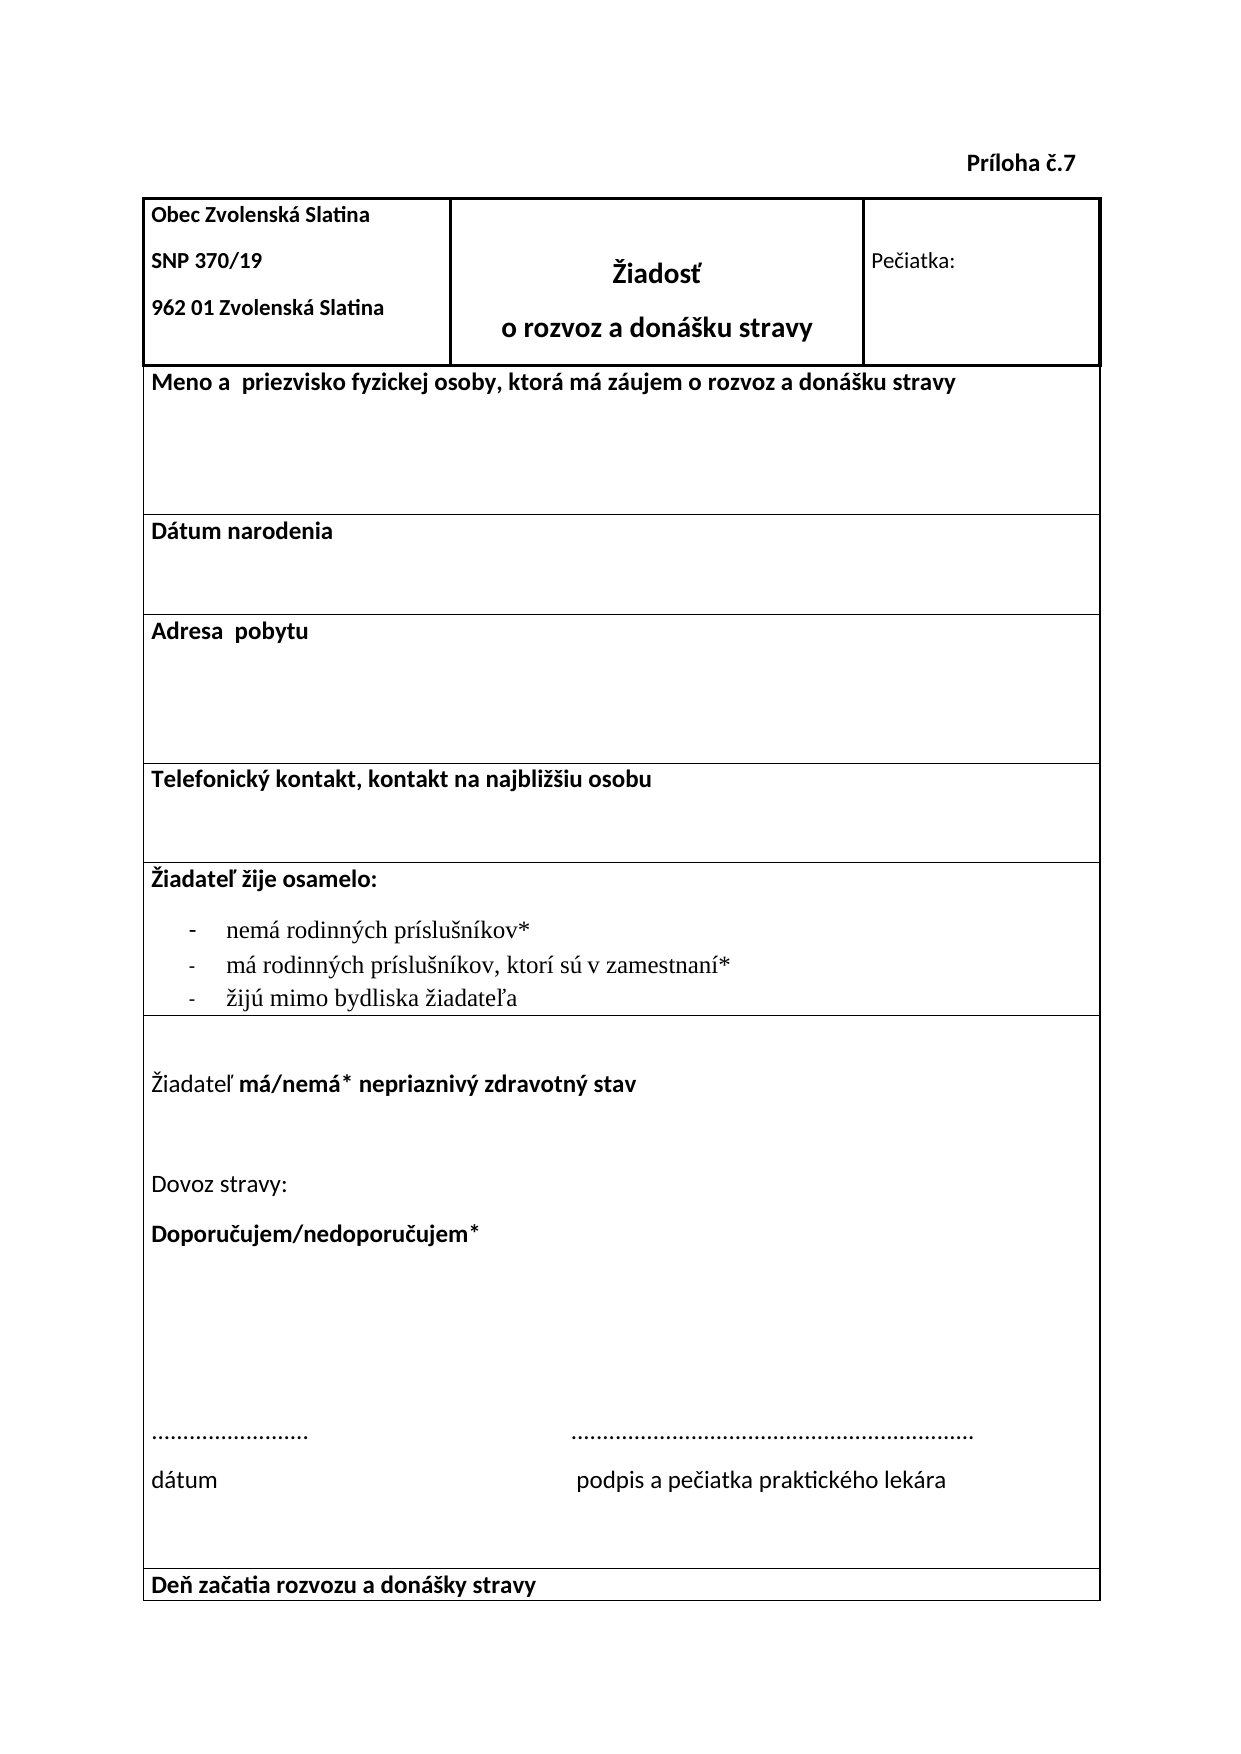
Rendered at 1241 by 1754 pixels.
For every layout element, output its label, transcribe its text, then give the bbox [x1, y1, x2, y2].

text Príloha č.7 [885, 148, 1093, 178]
table_cell Adresa pobytu [144, 615, 1099, 762]
table_cell Meno a priezvisko fyzickej osoby, ktorá má záujem o rozvoz a donášku stravy [144, 367, 1099, 514]
table_header Obec Zvolenská Slatina SNP 370/19 962 01 Zvolenská Slatina [145, 200, 449, 363]
table_cell Žiadateľ má/nemá* nepriaznivý zdravotný stav Dovoz stravy: Doporučujem/nedoporučujem* ......................... ................................................................ dátum podpis a pečiatka praktického lekára [144, 1016, 1099, 1568]
table_cell Žiadateľ žije osamelo: nemá rodinných príslušníkov* má rodinných príslušníkov, ktorí sú v zamestnaní* žijú mimo bydliska žiadateľa [144, 863, 1099, 1015]
table_cell Deň začatia rozvozu a donášky stravy [144, 1569, 1099, 1600]
table_header Žiadosť o rozvoz a donášku stravy [452, 200, 862, 363]
table_cell Dátum narodenia [144, 515, 1099, 614]
table_cell Telefonický kontakt, kontakt na najbližšiu osobu [144, 764, 1099, 862]
table_header Pečiatka: [865, 200, 1098, 363]
